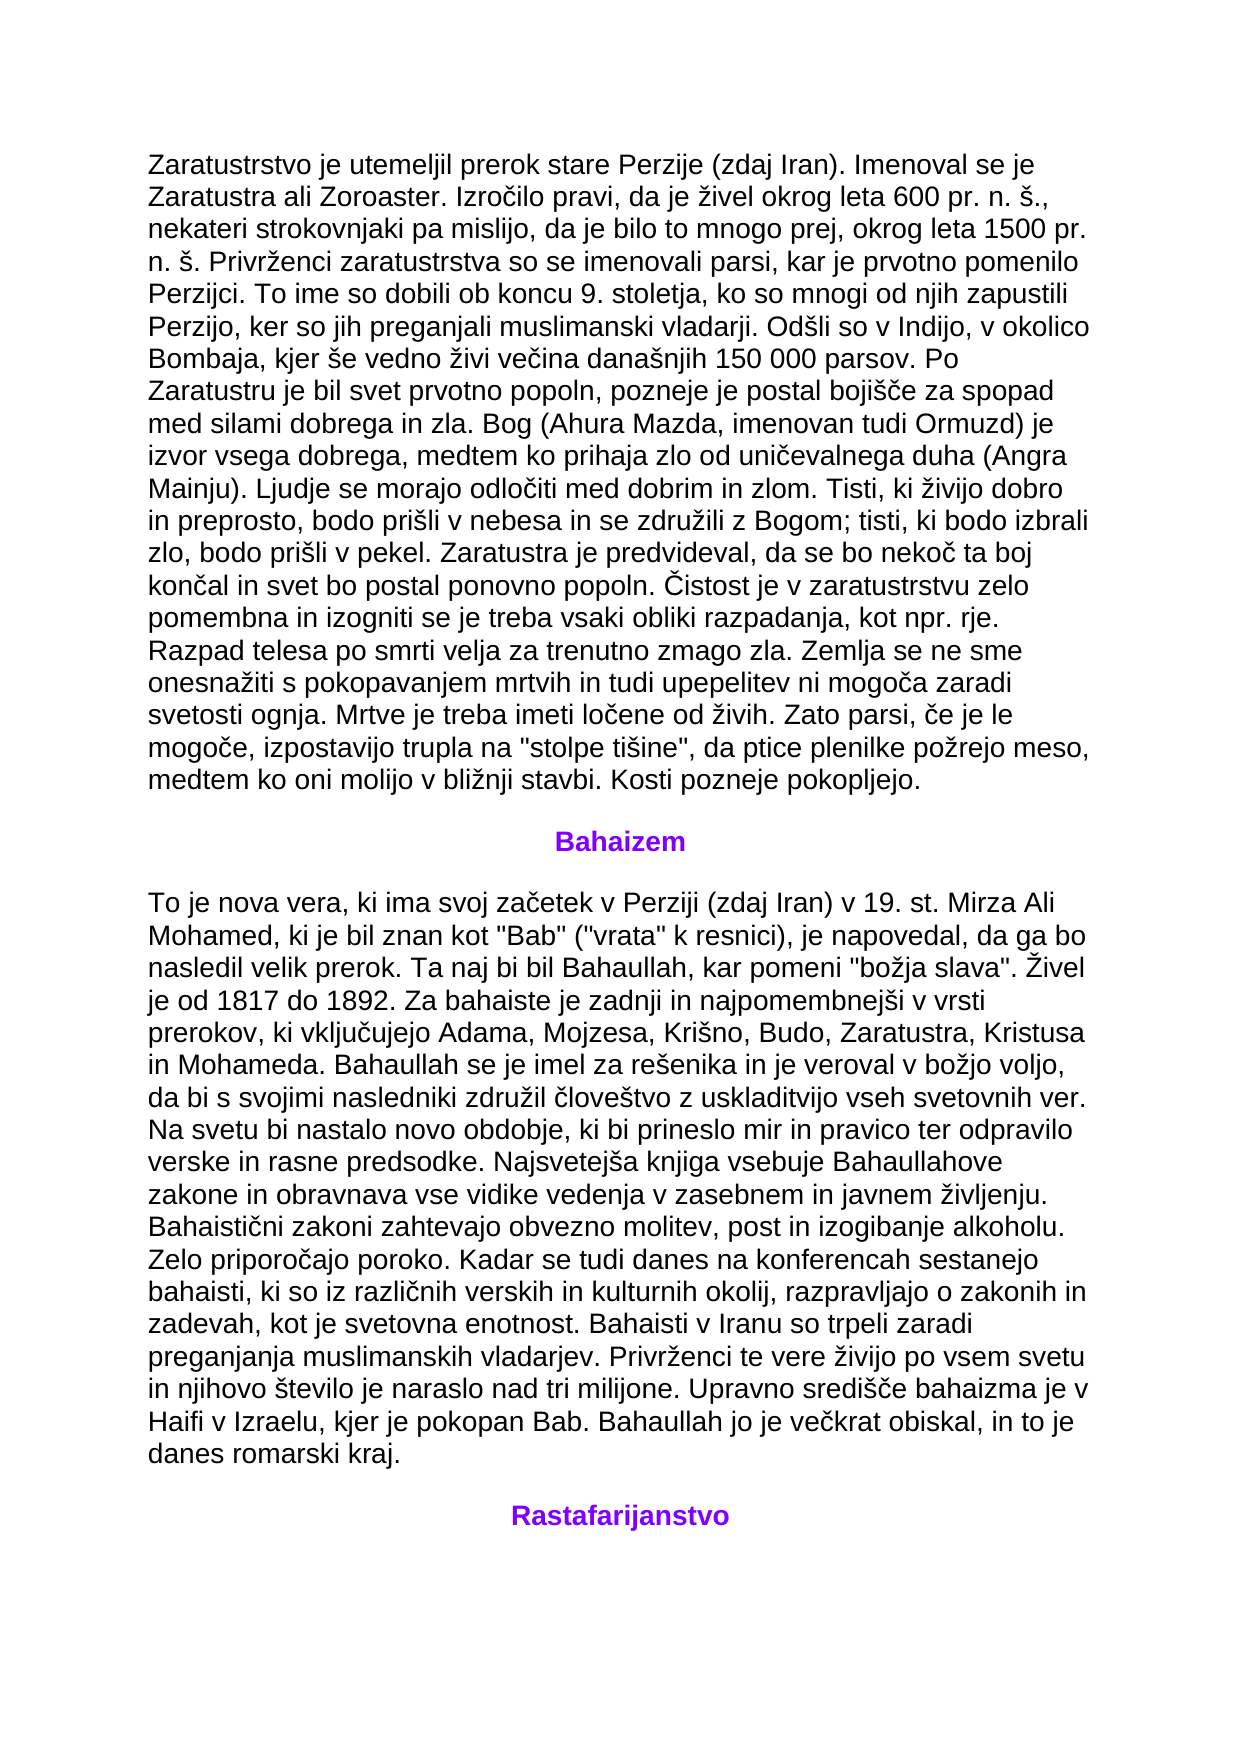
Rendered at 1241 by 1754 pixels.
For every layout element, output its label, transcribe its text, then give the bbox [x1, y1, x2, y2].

text Bahaizem [148, 825, 1093, 857]
text To je nova vera, ki ima svoj začetek v Perziji (zdaj Iran) v 19. st. Mirza Ali Mohamed, ki je bil znan kot "Bab" ("vrata" k resnici), je napovedal, da ga bo nasledil velik prerok. Ta naj bi bil Bahaullah, kar pomeni "božja slava". Živel je od 1817 do 1892. Za bahaiste je zadnji in najpomembnejši v vrsti prerokov, ki vključujejo Adama, Mojzesa, Krišno, Budo, Zaratustra, Kristusa in Mohameda. Bahaullah se je imel za rešenika in je veroval v božjo voljo, da bi s svojimi nasledniki združil človeštvo z uskladitvijo vseh svetovnih ver. Na svetu bi nastalo novo obdobje, ki bi prineslo mir in pravico ter odpravilo verske in rasne predsodke. Najsvetejša knjiga vsebuje Bahaullahove zakone in obravnava vse vidike vedenja v zasebnem in javnem življenju. Bahaistični zakoni zahtevajo obvezno molitev, post in izogibanje alkoholu. Zelo priporočajo poroko. Kadar se tudi danes na konferencah sestanejo bahaisti, ki so iz različnih verskih in kulturnih okolij, razpravljajo o zakonih in zadevah, kot je svetovna enotnost. Bahaisti v Iranu so trpeli zaradi preganjanja muslimanskih vladarjev. Privrženci te vere živijo po vsem svetu in njihovo število je naraslo nad tri milijone. Upravno središče bahaizma je v Haifi v Izraelu, kjer je pokopan Bab. Bahaullah jo je večkrat obiskal, in to je danes romarski kraj. [148, 886, 1093, 1469]
text Zaratustrstvo je utemeljil prerok stare Perzije (zdaj Iran). Imenoval se je Zaratustra ali Zoroaster. Izročilo pravi, da je živel okrog leta 600 pr. n. š., nekateri strokovnjaki pa mislijo, da je bilo to mnogo prej, okrog leta 1500 pr. n. š. Privrženci zaratustrstva so se imenovali parsi, kar je prvotno pomenilo Perzijci. To ime so dobili ob koncu 9. stoletja, ko so mnogi od njih zapustili Perzijo, ker so jih preganjali muslimanski vladarji. Odšli so v Indijo, v okolico Bombaja, kjer še vedno živi večina današnjih 150 000 parsov. Po Zaratustru je bil svet prvotno popoln, pozneje je postal bojišče za spopad med silami dobrega in zla. Bog (Ahura Mazda, imenovan tudi Ormuzd) je izvor vsega dobrega, medtem ko prihaja zlo od uničevalnega duha (Angra Mainju). Ljudje se morajo odločiti med dobrim in zlom. Tisti, ki živijo dobro in preprosto, bodo prišli v nebesa in se združili z Bogom; tisti, ki bodo izbrali zlo, bodo prišli v pekel. Zaratustra je predvideval, da se bo nekoč ta boj končal in svet bo postal ponovno popoln. Čistost je v zaratustrstvu zelo pomembna in izogniti se je treba vsaki obliki razpadanja, kot npr. rje. Razpad telesa po smrti velja za trenutno zmago zla. Zemlja se ne sme onesnažiti s pokopavanjem mrtvih in tudi upepelitev ni mogoča zaradi svetosti ognja. Mrtve je treba imeti ločene od živih. Zato parsi, če je le mogoče, izpostavijo trupla na "stolpe tišine", da ptice plenilke požrejo meso, medtem ko oni molijo v bližnji stavbi. Kosti pozneje pokopljejo. [148, 148, 1093, 796]
text Rastafarijanstvo [148, 1498, 1093, 1531]
